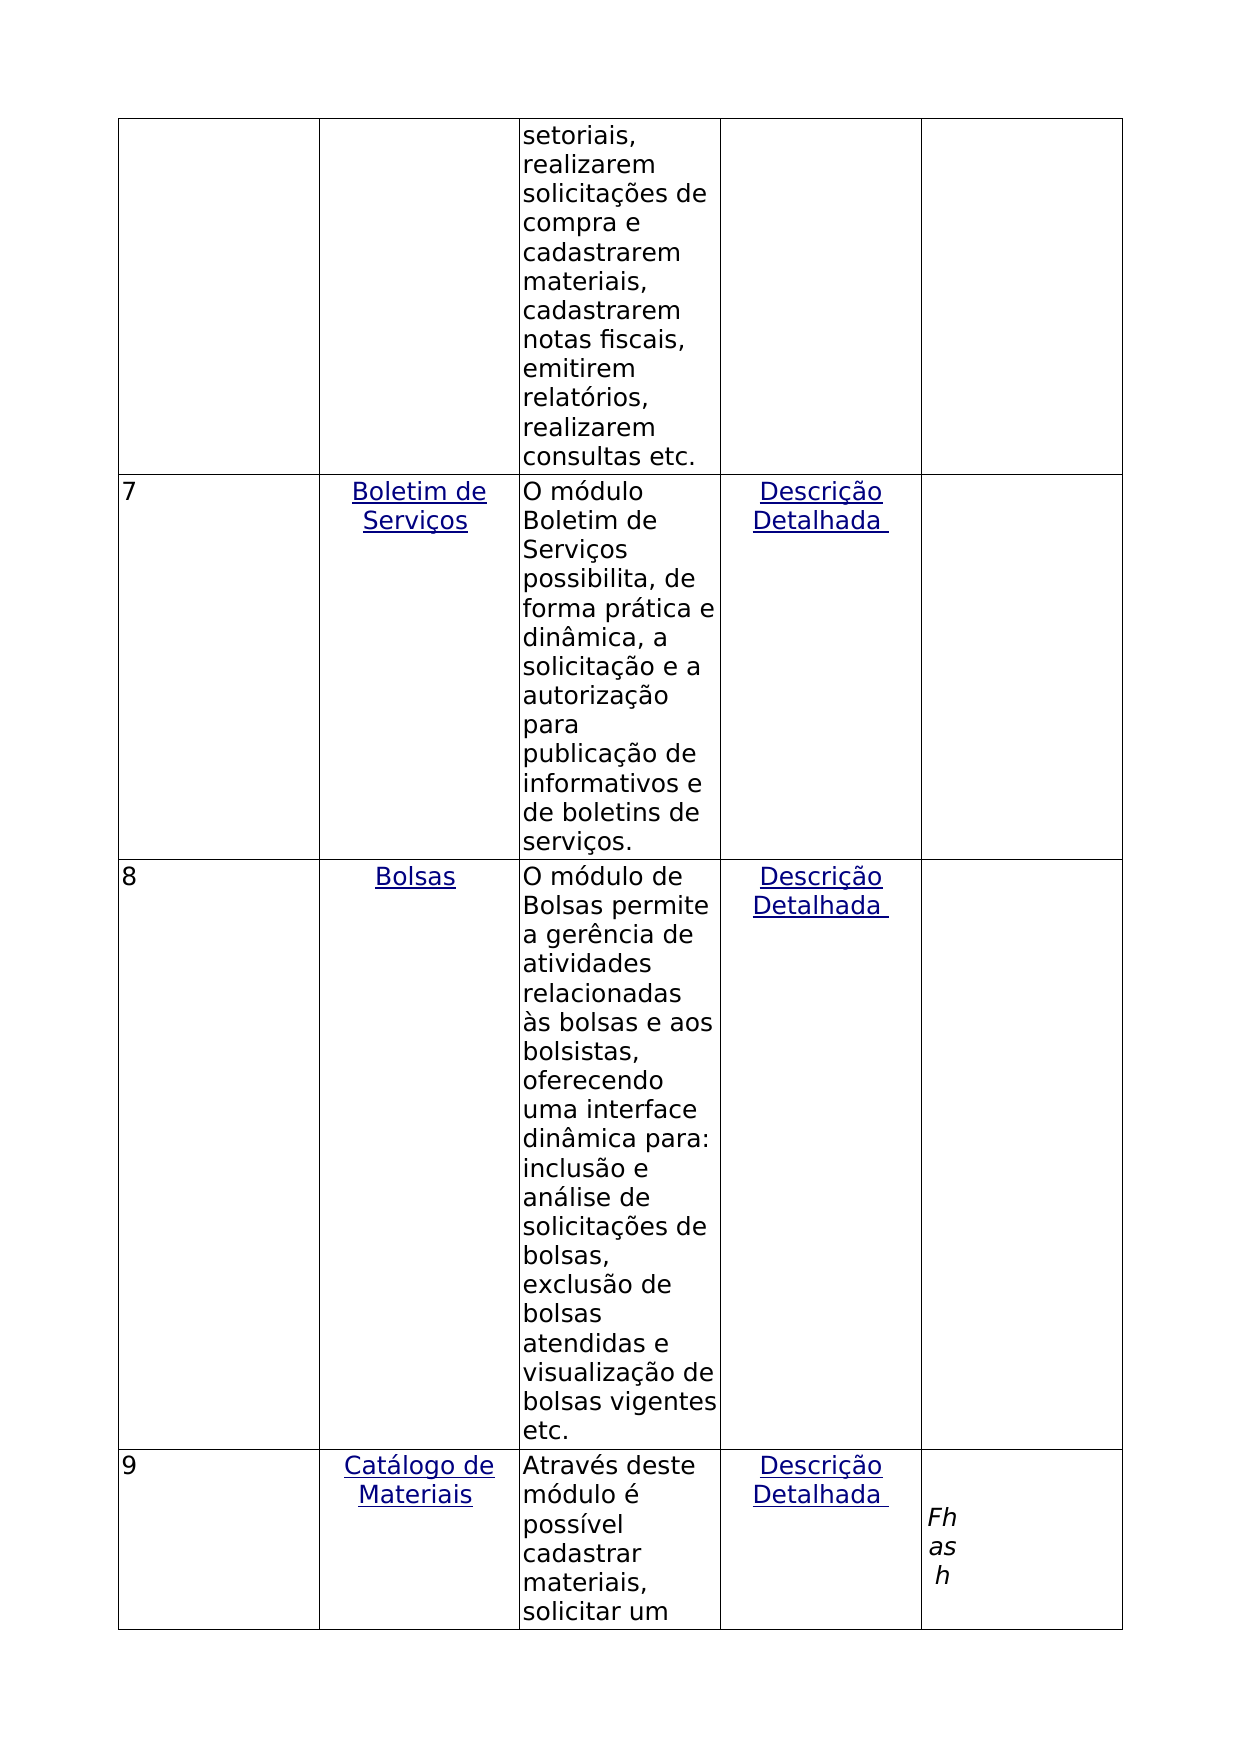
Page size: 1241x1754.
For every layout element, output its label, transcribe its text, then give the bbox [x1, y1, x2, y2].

table_cell 8 [119, 860, 319, 1448]
table_cell Boletim de Serviços [320, 475, 519, 859]
table_cell 9 [119, 1450, 319, 1629]
table_cell Descrição Detalhada [721, 860, 921, 1448]
table_cell O módulo Boletim de Serviços possibilita, de forma prática e dinâmica, a solicitação e a autorização para publicação de informativos e de boletins de serviços. [520, 475, 720, 859]
table_cell [320, 119, 519, 474]
table_cell Descrição Detalhada [721, 1450, 921, 1629]
table_cell [922, 119, 1122, 474]
table_cell setoriais, realizarem solicitações de compra e cadastrarem materiais, cadastrarem notas fiscais, emitirem relatórios, realizarem consultas etc. [520, 119, 720, 474]
table_cell 7 [119, 475, 319, 859]
table_cell [922, 1450, 1122, 1629]
table_cell Catálogo de Materiais [320, 1450, 519, 1629]
table_cell [922, 860, 1122, 1448]
table_cell Descrição Detalhada [721, 475, 921, 859]
table_cell Através deste módulo é possível cadastrar materiais, solicitar um [520, 1450, 720, 1629]
table_cell [119, 119, 319, 474]
table_cell Bolsas [320, 860, 519, 1448]
table_cell [922, 475, 1122, 859]
table_cell [721, 119, 921, 474]
table_cell O módulo de Bolsas permite a gerência de atividades relacionadas às bolsas e aos bolsistas, oferecendo uma interface dinâmica para: inclusão e análise de solicitações de bolsas, exclusão de bolsas atendidas e visualização de bolsas vigentes etc. [520, 860, 720, 1448]
